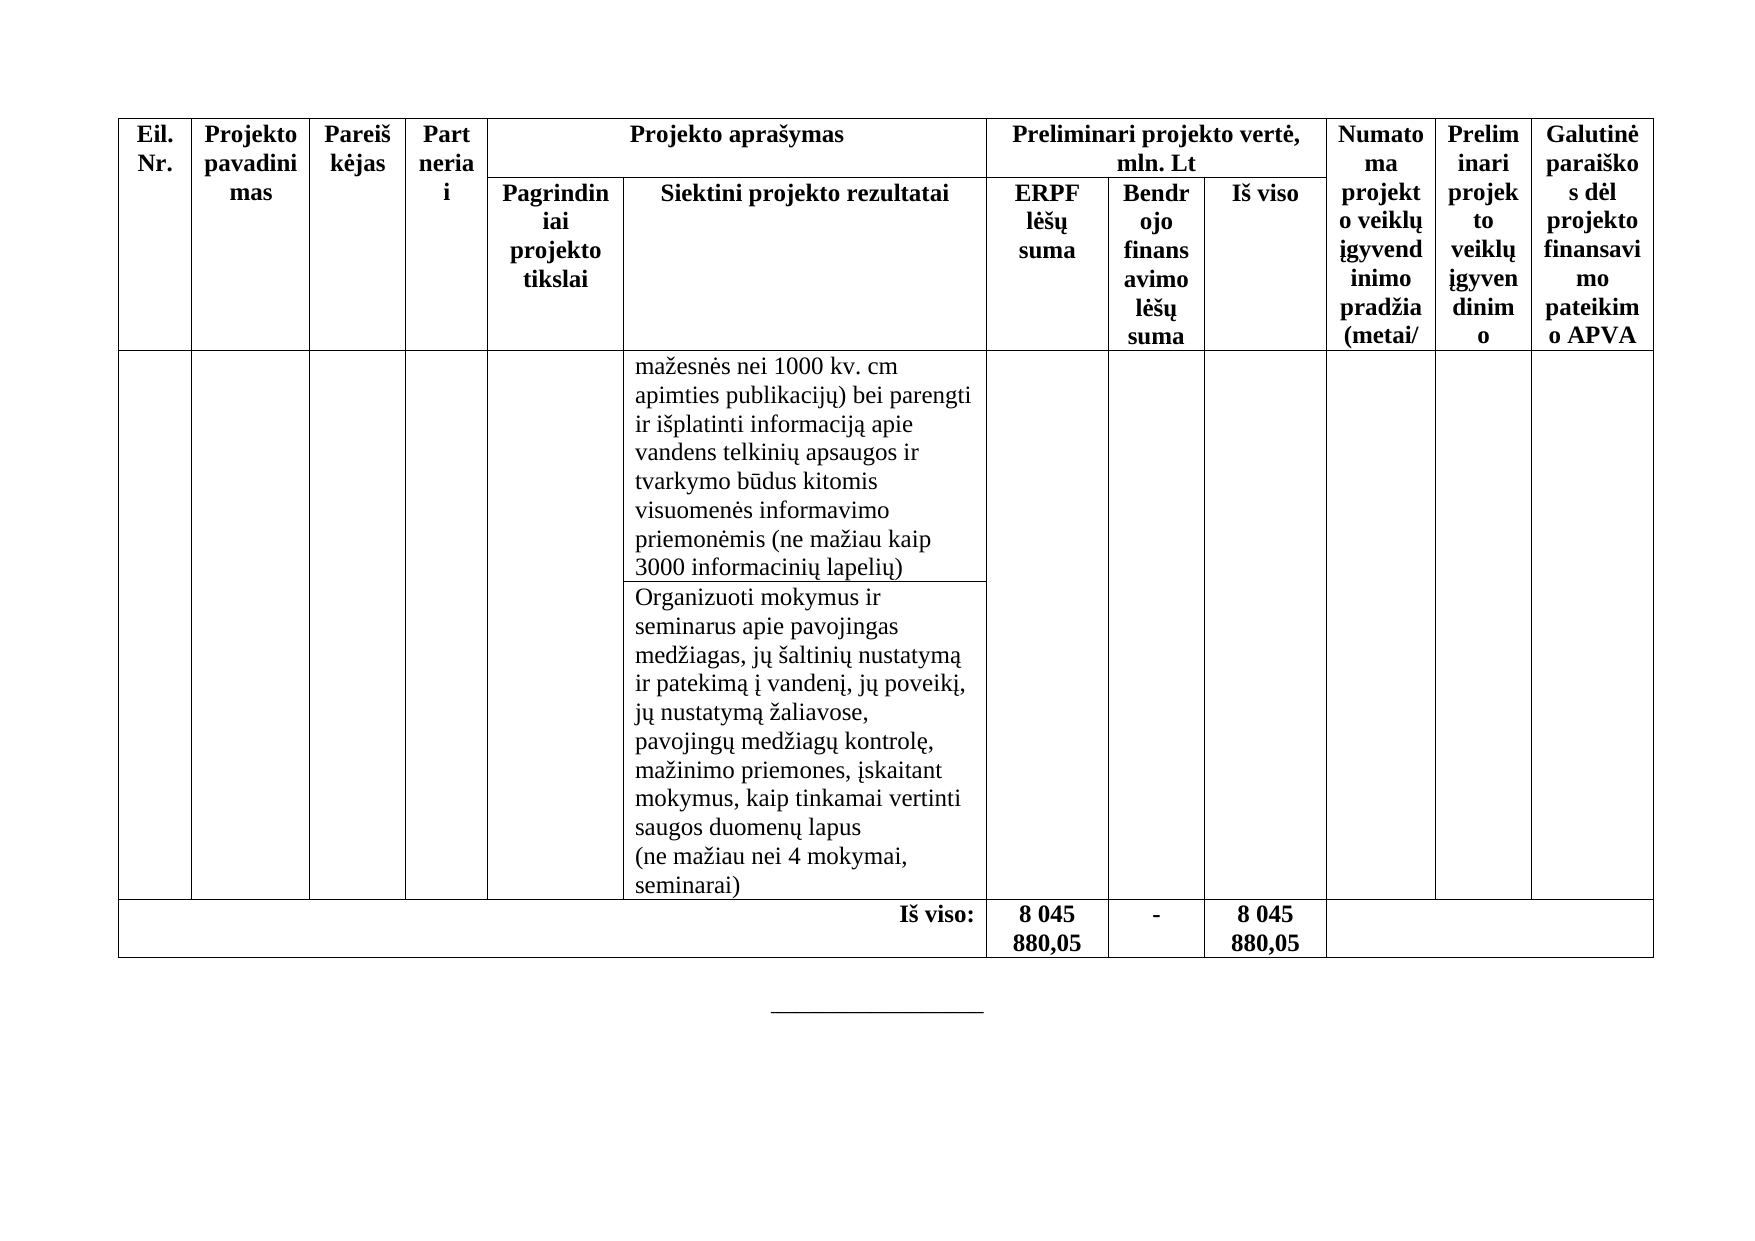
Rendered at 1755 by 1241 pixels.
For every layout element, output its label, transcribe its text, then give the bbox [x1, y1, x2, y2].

table_cell Pagrindiniai projekto tikslai [488, 178, 623, 350]
table_header Projekto aprašymas [488, 119, 986, 177]
table_header Galutinė paraiškos dėl projekto finansavimo pateikimo APVA data (metai/ mėnuo/ diena) [1532, 119, 1653, 350]
table_cell 2011-08-15 [1532, 351, 1653, 898]
table_cell [192, 351, 309, 898]
table_cell - [1109, 351, 1204, 898]
table_cell Bendrojo finansavimo lėšų suma [1109, 178, 1204, 350]
text _________________ [118, 987, 1636, 1016]
table_cell 8 045 880,05 [1205, 900, 1326, 957]
table_cell [310, 351, 405, 898]
table_cell [310, 900, 405, 957]
table_cell [488, 900, 623, 957]
table_cell Iš viso [1205, 178, 1326, 350]
table_header Partneriai [406, 119, 487, 350]
table_cell [119, 900, 192, 957]
table_cell 2011-10-15 [1327, 351, 1435, 898]
table_cell [1327, 900, 1653, 957]
table_cell - [1109, 900, 1204, 957]
table_cell Siektini projekto rezultatai [624, 178, 986, 350]
table_cell [119, 351, 191, 898]
table_header Preliminari projekto veiklų įgyvendinimo trukmė (mėnesiais) [1436, 119, 1531, 350]
table_header Eil. Nr. [119, 119, 191, 350]
table_header Projekto pavadinimas [192, 119, 309, 350]
table_cell Iš viso: [624, 900, 986, 957]
table_cell 40 [1436, 351, 1531, 898]
table_cell mažesnės nei 1000 kv. cm apimties publikacijų) bei parengti ir išplatinti informaciją apie vandens telkinių apsaugos ir tvarkymo būdus kitomis visuomenės informavimo priemonėmis (ne mažiau kaip 3000 informacinių lapelių) [624, 351, 986, 581]
table_cell [405, 900, 488, 957]
table_cell Organizuoti mokymus ir seminarus apie pavojingas medžiagas, jų šaltinių nustatymą ir patekimą į vandenį, jų poveikį, jų nustatymą žaliavose, pavojingų medžiagų kontrolę, mažinimo priemones, įskaitant mokymus, kaip tinkamai vertinti saugos duomenų lapus (ne mažiau nei 4 mokymai, seminarai) [624, 582, 986, 898]
table_cell 8 045 880,05 [987, 900, 1108, 957]
table_cell [1205, 351, 1326, 898]
table_cell [192, 900, 309, 957]
table_cell [488, 351, 623, 898]
table_cell [987, 351, 1108, 898]
table_cell ERPF lėšų suma [987, 178, 1108, 350]
table_header Preliminari projekto vertė, mln. Lt [987, 119, 1326, 177]
table_header Pareiškėjas [310, 119, 405, 350]
table_cell - [406, 351, 487, 898]
table_header Numatoma projekto veiklų įgyvendinimo pradžia (metai/ mėnuo/ diena) [1327, 119, 1435, 350]
